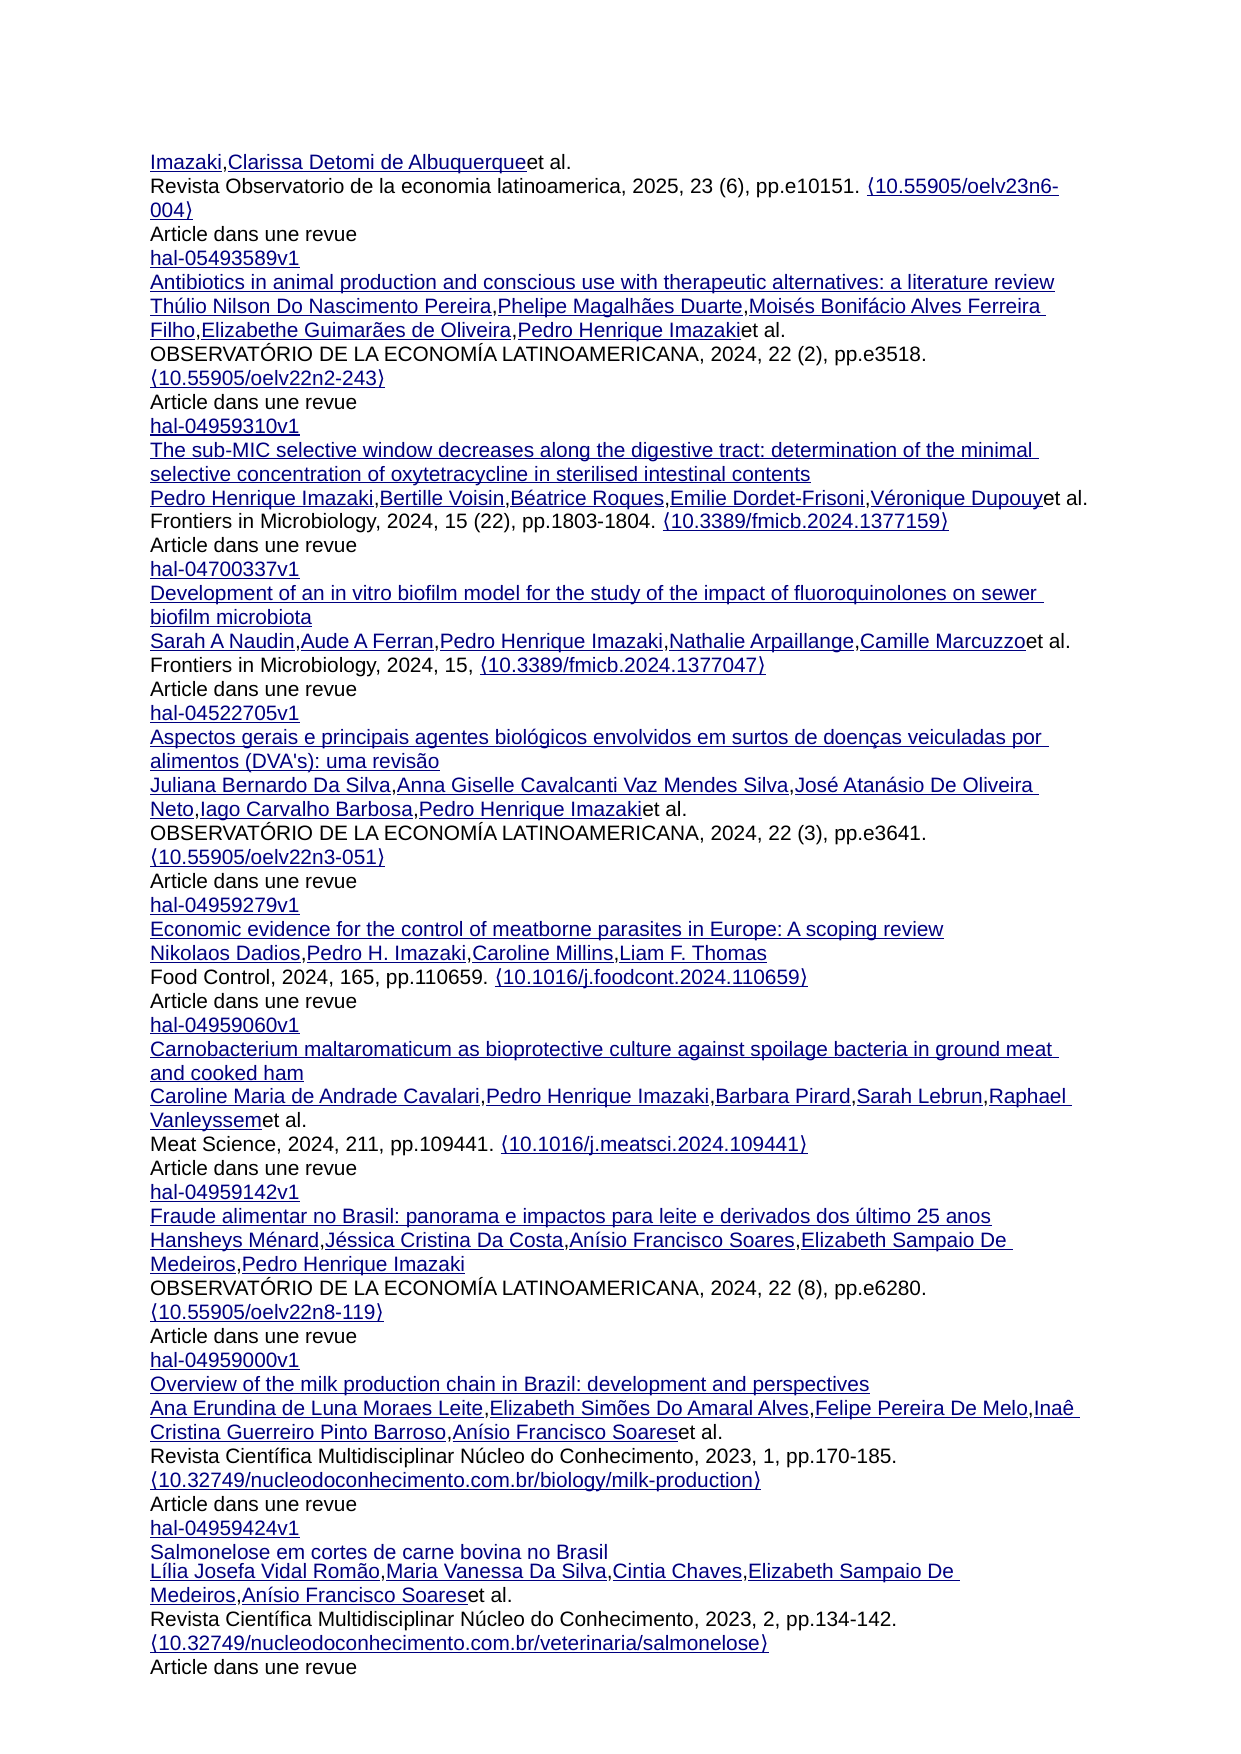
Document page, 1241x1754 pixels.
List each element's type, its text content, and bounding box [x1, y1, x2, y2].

table_cell Fraude alimentar no Brasil: panorama e impactos para leite e derivados dos último 25 anos Hansheys Ménard,Jéssica Cristina Da Costa,Anísio Francisco Soares,Elizabeth Sampaio De Medeiros,Pedro Henrique Imazaki OBSERVATÓRIO DE LA ECONOMÍA LATINOAMERICANA, 2024, 22 (8), pp.e6280. ⟨10.55905/oelv22n8-119⟩ Article dans une revue hal-04959000v1 [150, 1204, 1090, 1372]
table_cell Antibiotics in animal production and conscious use with therapeutic alternatives: a literature review Thúlio Nilson Do Nascimento Pereira,Phelipe Magalhães Duarte,Moisés Bonifácio Alves Ferreira Filho,Elizabethe Guimarães de Oliveira,Pedro Henrique Imazakiet al. OBSERVATÓRIO DE LA ECONOMÍA LATINOAMERICANA, 2024, 22 (2), pp.e3518. ⟨10.55905/oelv22n2-243⟩ Article dans une revue hal-04959310v1 [150, 270, 1090, 437]
table_cell Overview of the milk production chain in Brazil: development and perspectives Ana Erundina de Luna Moraes Leite,Elizabeth Simões Do Amaral Alves,Felipe Pereira De Melo,Inaê Cristina Guerreiro Pinto Barroso,Anísio Francisco Soareset al. Revista Científica Multidisciplinar Núcleo do Conhecimento, 2023, 1, pp.170-185. ⟨10.32749/nucleodoconhecimento.com.br/biology/milk-production⟩ Article dans une revue hal-04959424v1 [150, 1372, 1090, 1539]
table_cell Development of an in vitro biofilm model for the study of the impact of fluoroquinolones on sewer biofilm microbiota Sarah A Naudin,Aude A Ferran,Pedro Henrique Imazaki,Nathalie Arpaillange,Camille Marcuzzoet al. Frontiers in Microbiology, 2024, 15, ⟨10.3389/fmicb.2024.1377047⟩ Article dans une revue hal-04522705v1 [150, 581, 1090, 725]
table_cell The sub-MIC selective window decreases along the digestive tract: determination of the minimal selective concentration of oxytetracycline in sterilised intestinal contents Pedro Henrique Imazaki,Bertille Voisin,Béatrice Roques,Emilie Dordet-Frisoni,Véronique Dupouyet al. Frontiers in Microbiology, 2024, 15 (22), pp.1803-1804. ⟨10.3389/fmicb.2024.1377159⟩ Article dans une revue hal-04700337v1 [150, 438, 1090, 581]
table_cell Salmonelose em cortes de carne bovina no Brasil Lília Josefa Vidal Romão,Maria Vanessa Da Silva,Cintia Chaves,Elizabeth Sampaio De Medeiros,Anísio Francisco Soareset al. Revista Científica Multidisciplinar Núcleo do Conhecimento, 2023, 2, pp.134-142. ⟨10.32749/nucleodoconhecimento.com.br/veterinaria/salmonelose⟩ Article dans une revue [150, 1540, 1090, 1679]
table_cell Economic evidence for the control of meatborne parasites in Europe: A scoping review Nikolaos Dadios,Pedro H. Imazaki,Caroline Millins,Liam F. Thomas Food Control, 2024, 165, pp.110659. ⟨10.1016/j.foodcont.2024.110659⟩ Article dans une revue hal-04959060v1 [150, 917, 1090, 1036]
table_cell Carnobacterium maltaromaticum as bioprotective culture against spoilage bacteria in ground meat and cooked ham Caroline Maria de Andrade Cavalari,Pedro Henrique Imazaki,Barbara Pirard,Sarah Lebrun,Raphael Vanleyssemet al. Meat Science, 2024, 211, pp.109441. ⟨10.1016/j.meatsci.2024.109441⟩ Article dans une revue hal-04959142v1 [150, 1036, 1090, 1204]
table_cell Fitoterápicos como abordagem alternativa ao uso de antiparasitários na caprinocultura João Vitor Da Silva,Daniella Silva Bezerra,Elaine Cristina Bernardo Lopes,Pedro Henrique Imazaki,Clarissa Detomi de Albuquerqueet al. Revista Observatorio de la economia latinoamerica, 2025, 23 (6), pp.e10151. ⟨10.55905/oelv23n6-004⟩ Article dans une revue hal-05493589v1 [150, 150, 1090, 270]
table_cell Aspectos gerais e principais agentes biológicos envolvidos em surtos de doenças veiculadas por alimentos (DVA's): uma revisão Juliana Bernardo Da Silva,Anna Giselle Cavalcanti Vaz Mendes Silva,José Atanásio De Oliveira Neto,Iago Carvalho Barbosa,Pedro Henrique Imazakiet al. OBSERVATÓRIO DE LA ECONOMÍA LATINOAMERICANA, 2024, 22 (3), pp.e3641. ⟨10.55905/oelv22n3-051⟩ Article dans une revue hal-04959279v1 [150, 725, 1090, 917]
